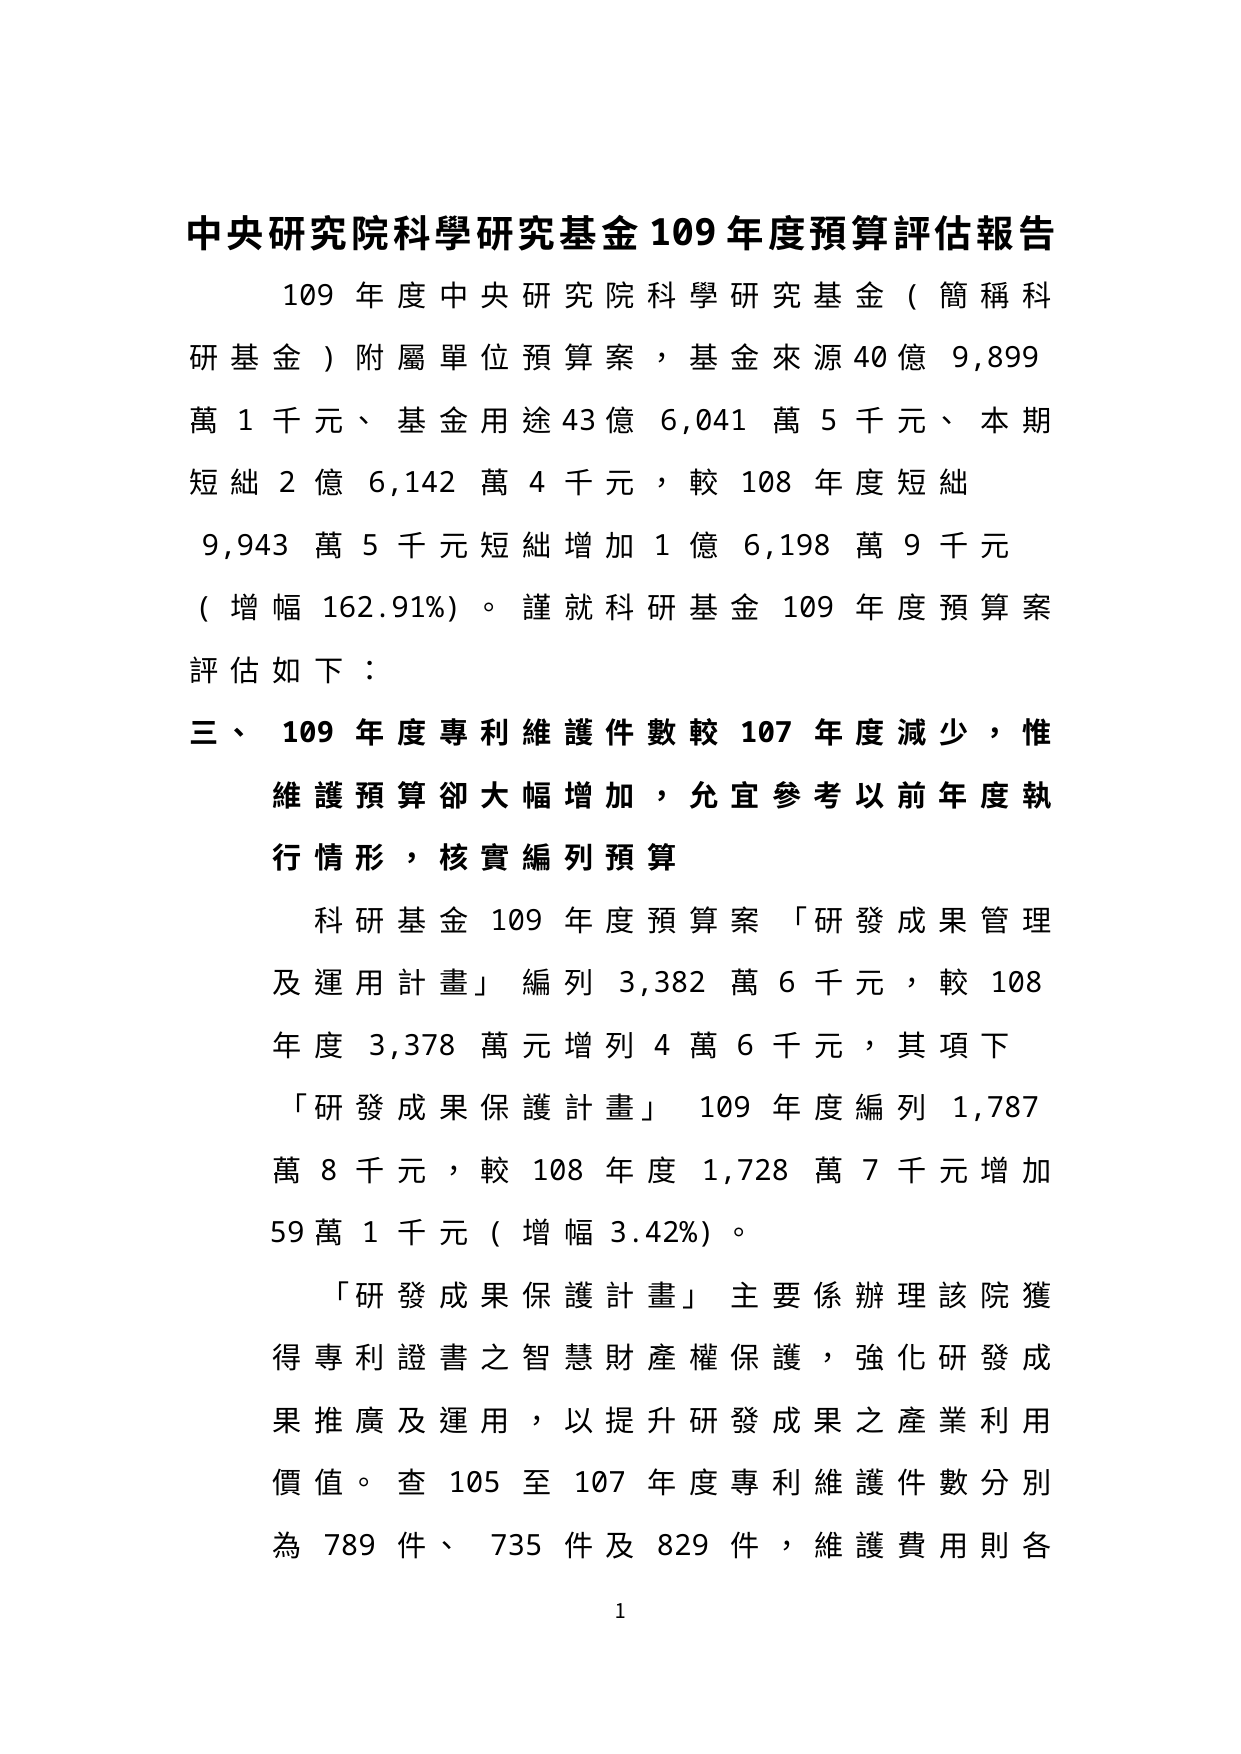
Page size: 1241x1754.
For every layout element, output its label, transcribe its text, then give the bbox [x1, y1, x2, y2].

text 科研基金109年度預算案「研發成果管理及運用計畫」編列3,382萬6千元，較108年度3,378萬元增列4萬6千元，其項下「研發成果保護計畫」109年度編列1,787萬8千元，較108年度1,728萬7千元增加59萬1千元(增幅3.42%)。 [242, 877, 1058, 1252]
text 109年度中央研究院科學研究基金(簡稱科研基金)附屬單位預算案，基金來源40億9,899萬1千元、基金用途43億6,041萬5千元、本期短絀2億6,142萬4千元，較108年度短絀9,943萬5千元短絀增加1億6,198萬9千元(增幅162.91%)。謹就科研基金109年度預算案評估如下： [183, 252, 1058, 689]
text 三、109年度專利維護件數較107年度減少，惟維護預算卻大幅增加，允宜參考以前年度執行情形，核實編列預算 [183, 689, 1058, 877]
text 「研發成果保護計畫」主要係辦理該院獲得專利證書之智慧財產權保護，強化研發成果推廣及運用，以提升研發成果之產業利用價值。查105至107年度專利維護件數分別為789件、735件及829件，維護費用則各 [242, 1252, 1058, 1564]
text 中央研究院科學研究基金109年度預算評估報告 [183, 189, 1058, 252]
